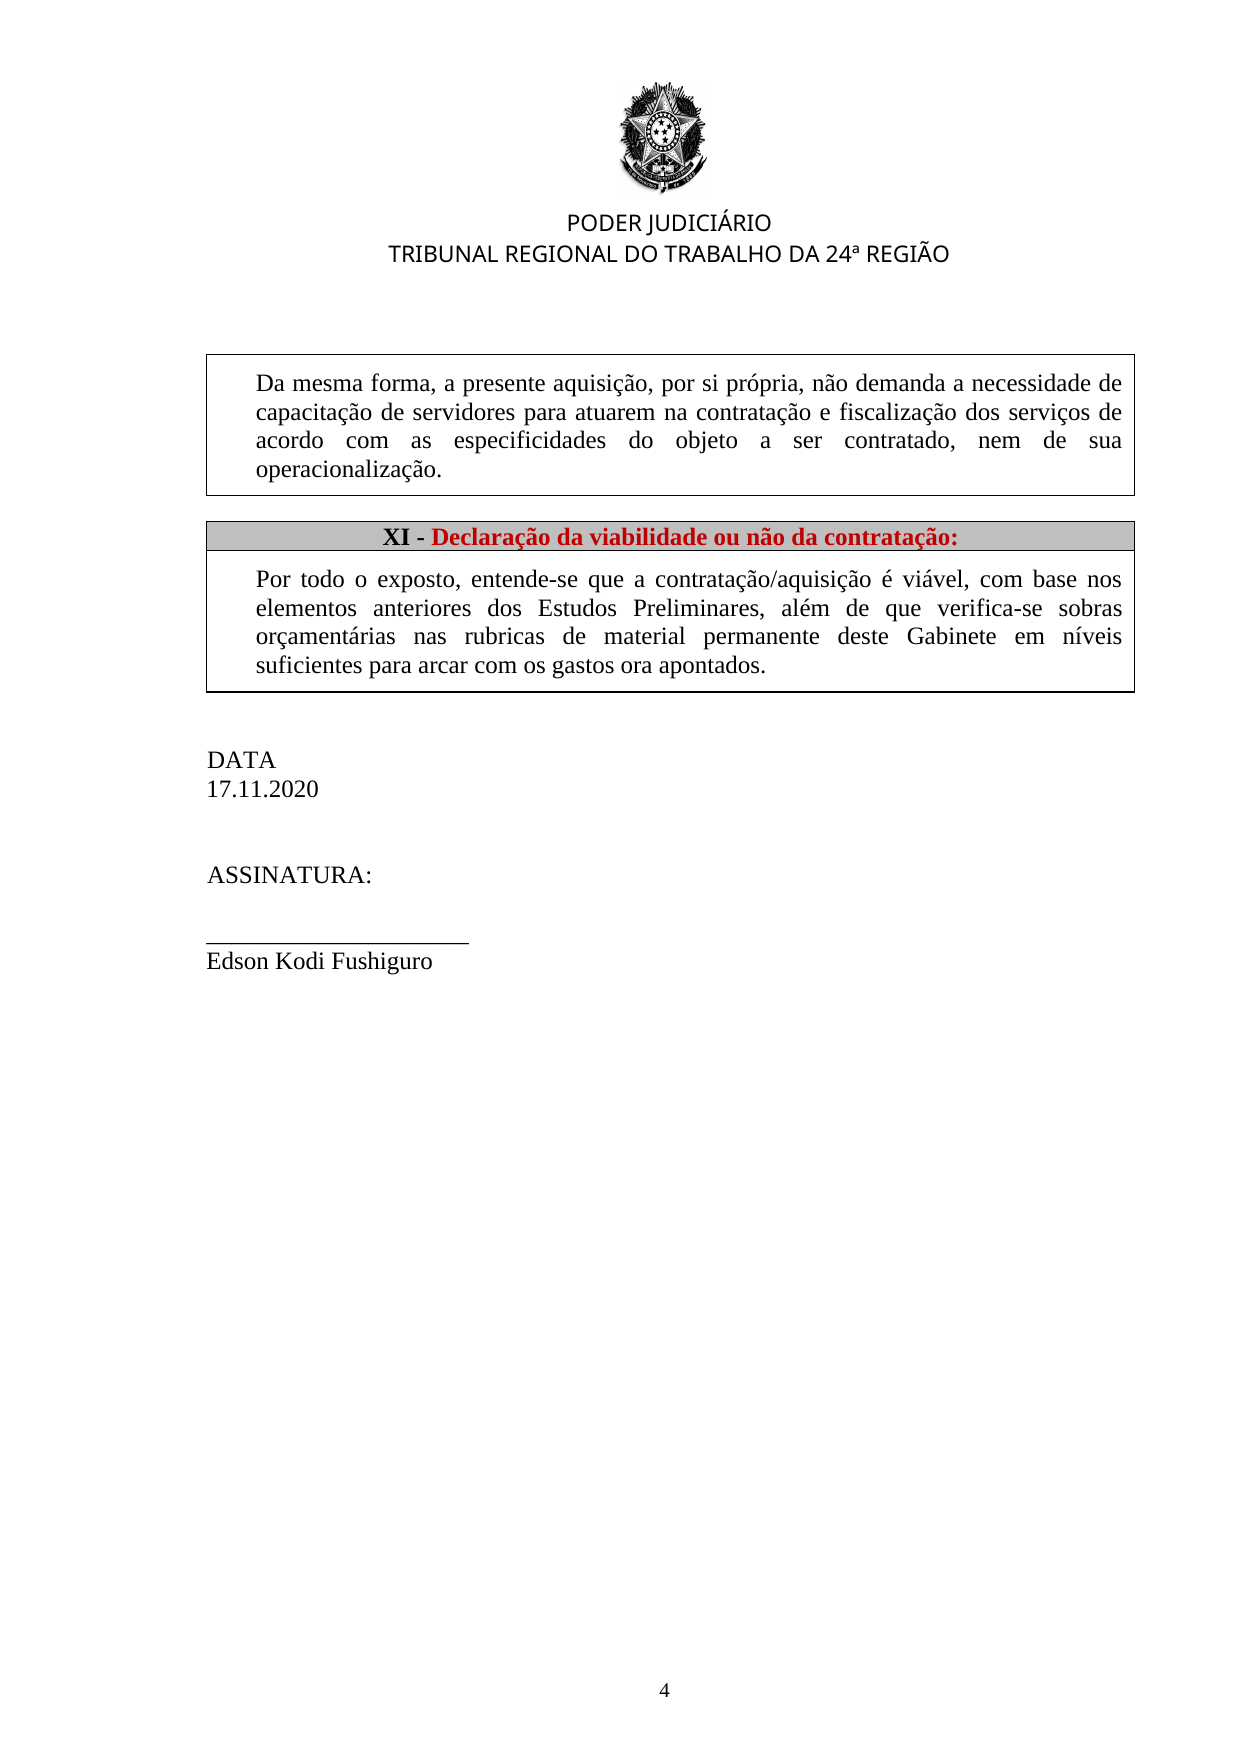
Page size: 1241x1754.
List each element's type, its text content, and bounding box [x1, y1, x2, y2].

picture [618, 82, 711, 200]
text _____________________ [206, 918, 1124, 946]
table_cell Da mesma forma, a presente aquisição, por si própria, não demanda a necessidade de capacitação de servidores para atuarem na contratação e fiscalização dos serviços de acordo com as especificidades do objeto a ser contratado, nem de sua operacionalização. [207, 355, 1134, 495]
text 17.11.2020 [206, 774, 1124, 803]
text Edson Kodi Fushiguro [206, 946, 1124, 975]
table_header Declaração da viabilidade ou não da contratação: [207, 522, 1134, 550]
table_cell Por todo o exposto, entende-se que a contratação/aquisição é viável, com base nos elementos anteriores dos Estudos Preliminares, além de que verifica-se sobras orçamentárias nas rubricas de material permanente deste Gabinete em níveis suficientes para arcar com os gastos ora apontados. [207, 551, 1134, 691]
text DATA [207, 745, 1122, 774]
text ASSINATURA: [207, 860, 1122, 889]
